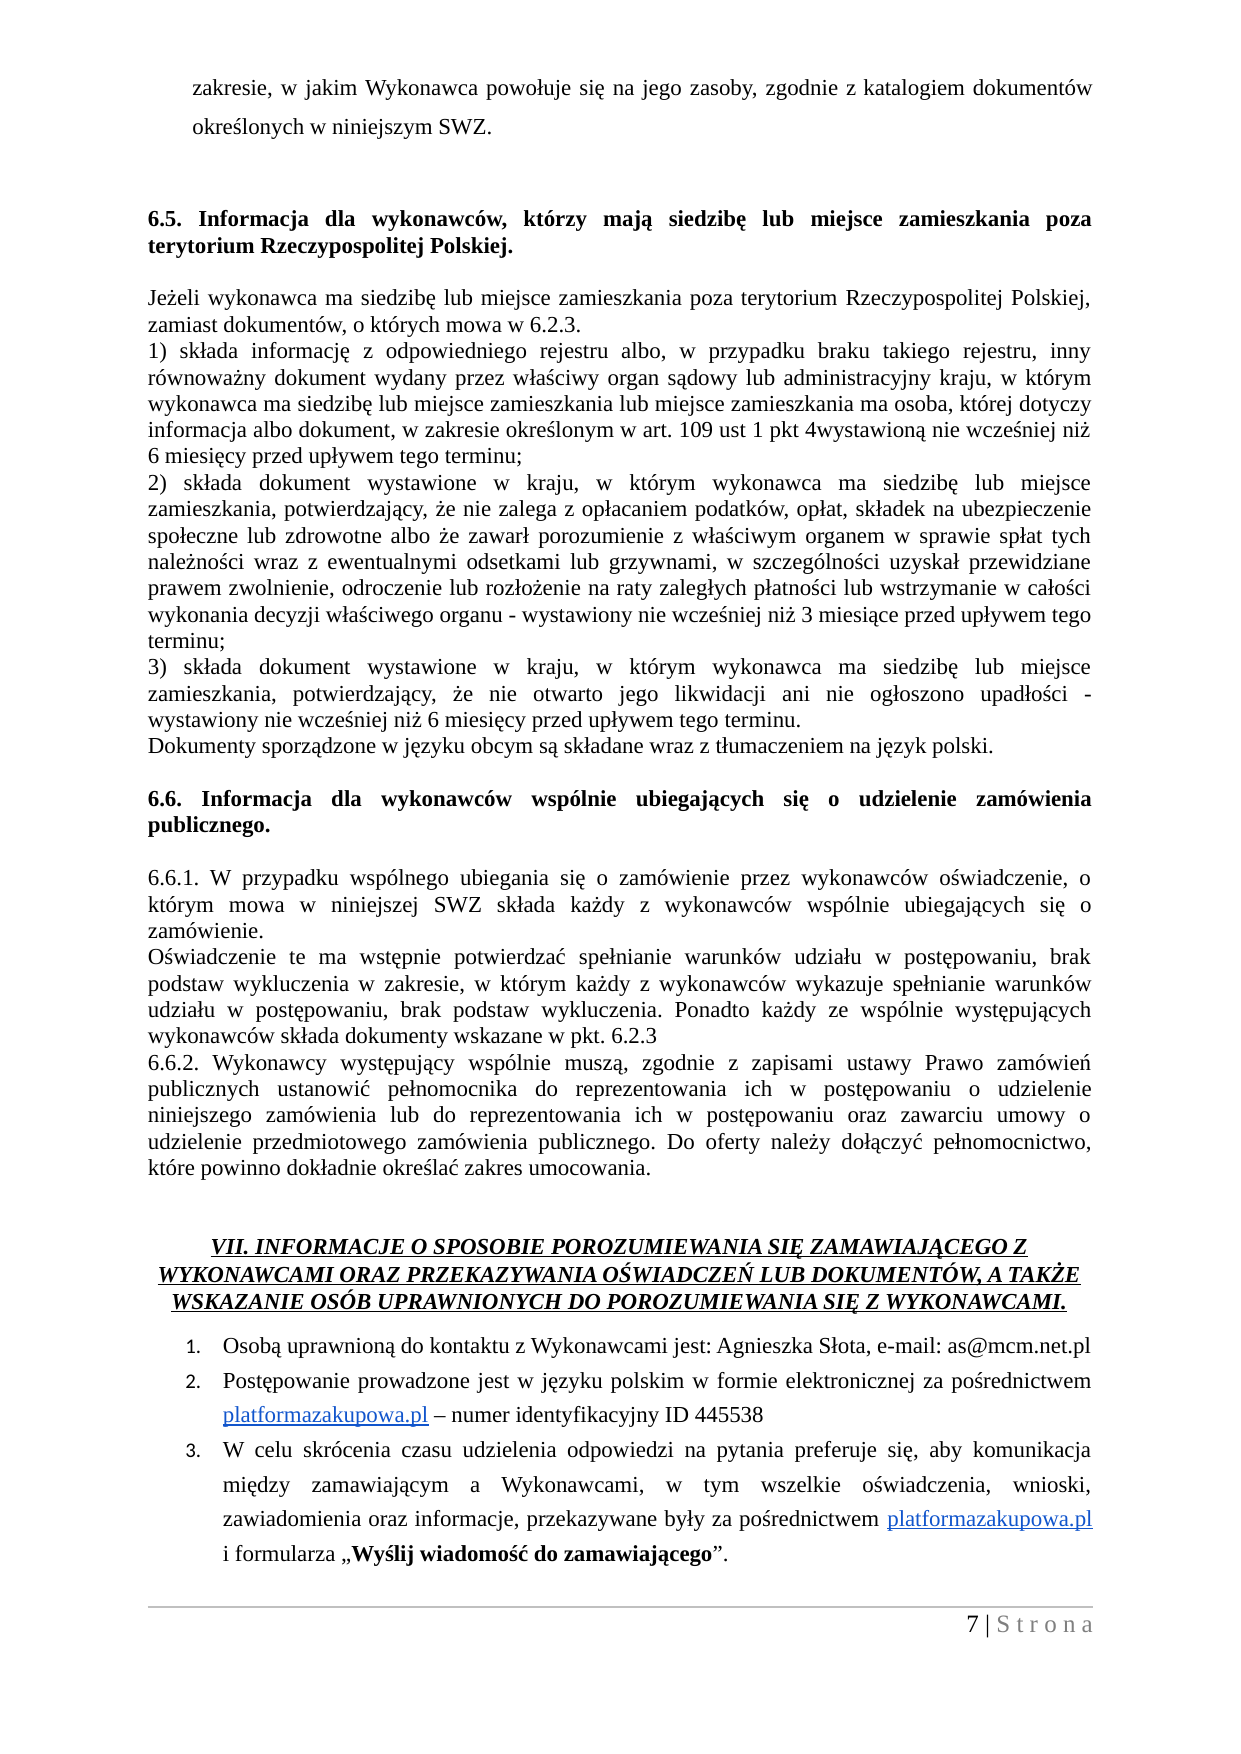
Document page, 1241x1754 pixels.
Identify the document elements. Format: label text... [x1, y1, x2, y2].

text 1) składa informację z odpowiedniego rejestru albo, w przypadku braku takiego rejestru, inny równoważny dokument wydany przez właściwy organ sądowy lub administracyjny kraju, w którym wykonawca ma siedzibę lub miejsce zamieszkania lub miejsce zamieszkania ma osoba, której dotyczy informacja albo dokument, w zakresie określonym w art. 109 ust 1 pkt 4wystawioną nie wcześniej niż 6 miesięcy przed upływem tego terminu; [148, 337, 1093, 469]
list Postępowanie prowadzone jest w języku polskim w formie elektronicznej za pośrednictwem platformazakupowa.pl – numer identyfikacyjny ID 445538 [185, 1367, 1093, 1428]
list Osobą uprawnioną do kontaktu z Wykonawcami jest: Agnieszka Słota, e-mail: as@mcm.net.pl [185, 1332, 1093, 1359]
text 6.6.2. Wykonawcy występujący wspólnie muszą, zgodnie z zapisami ustawy Prawo zamówień publicznych ustanowić pełnomocnika do reprezentowania ich w postępowaniu o udzielenie niniejszego zamówienia lub do reprezentowania ich w postępowaniu oraz zawarciu umowy o udzielenie przedmiotowego zamówienia publicznego. Do oferty należy dołączyć pełnomocnictwo, które powinno dokładnie określać zakres umocowania. [148, 1049, 1093, 1181]
text Oświadczenie te ma wstępnie potwierdzać spełnianie warunków udziału w postępowaniu, brak podstaw wykluczenia w zakresie, w którym każdy z wykonawców wykazuje spełnianie warunków udziału w postępowaniu, brak podstaw wykluczenia. Ponadto każdy ze wspólnie występujących wykonawców składa dokumenty wskazane w pkt. 6.2.3 [148, 943, 1093, 1049]
text VII. INFORMACJE O SPOSOBIE POROZUMIEWANIA SIĘ ZAMAWIAJĄCEGO Z WYKONAWCAMI ORAZ PRZEKAZYWANIA OŚWIADCZEŃ LUB DOKUMENTÓW, A TAKŻE WSKAZANIE OSÓB UPRAWNIONYCH DO POROZUMIEWANIA SIĘ Z WYKONAWCAMI. [148, 1233, 1093, 1314]
list W celu skrócenia czasu udzielenia odpowiedzi na pytania preferuje się, aby komunikacja między zamawiającym a Wykonawcami, w tym wszelkie oświadczenia, wnioski, zawiadomienia oraz informacje, przekazywane były za pośrednictwem platformazakupowa.pl i formularza „Wyślij wiadomość do zamawiającego”. [185, 1436, 1093, 1566]
text 6.6. Informacja dla wykonawców wspólnie ubiegających się o udzielenie zamówienia publicznego. [148, 785, 1093, 838]
text Dokumenty sporządzone w języku obcym są składane wraz z tłumaczeniem na język polski. [148, 732, 1093, 759]
text 6.5. Informacja dla wykonawców, którzy mają siedzibę lub miejsce zamieszkania poza terytorium Rzeczypospolitej Polskiej. [148, 205, 1093, 258]
text Jeżeli wykonawca ma siedzibę lub miejsce zamieszkania poza terytorium Rzeczypospolitej Polskiej, zamiast dokumentów, o których mowa w 6.2.3. [148, 284, 1093, 337]
text 2) składa dokument wystawione w kraju, w którym wykonawca ma siedzibę lub miejsce zamieszkania, potwierdzający, że nie zalega z opłacaniem podatków, opłat, składek na ubezpieczenie społeczne lub zdrowotne albo że zawarł porozumienie z właściwym organem w sprawie spłat tych należności wraz z ewentualnymi odsetkami lub grzywnami, w szczególności uzyskał przewidziane prawem zwolnienie, odroczenie lub rozłożenie na raty zaległych płatności lub wstrzymanie w całości wykonania decyzji właściwego organu - wystawiony nie wcześniej niż 3 miesiące przed upływem tego terminu; [148, 469, 1093, 653]
text 3) składa dokument wystawione w kraju, w którym wykonawca ma siedzibę lub miejsce zamieszkania, potwierdzający, że nie otwarto jego likwidacji ani nie ogłoszono upadłości - wystawiony nie wcześniej niż 6 miesięcy przed upływem tego terminu. [148, 653, 1093, 732]
text 6.6.1. W przypadku wspólnego ubiegania się o zamówienie przez wykonawców oświadczenie, o którym mowa w niniejszej SWZ składa każdy z wykonawców wspólnie ubiegających się o zamówienie. [148, 864, 1093, 943]
list zakresie, w jakim Wykonawca powołuje się na jego zasoby, zgodnie z katalogiem dokumentów określonych w niniejszym SWZ. [192, 74, 1093, 139]
